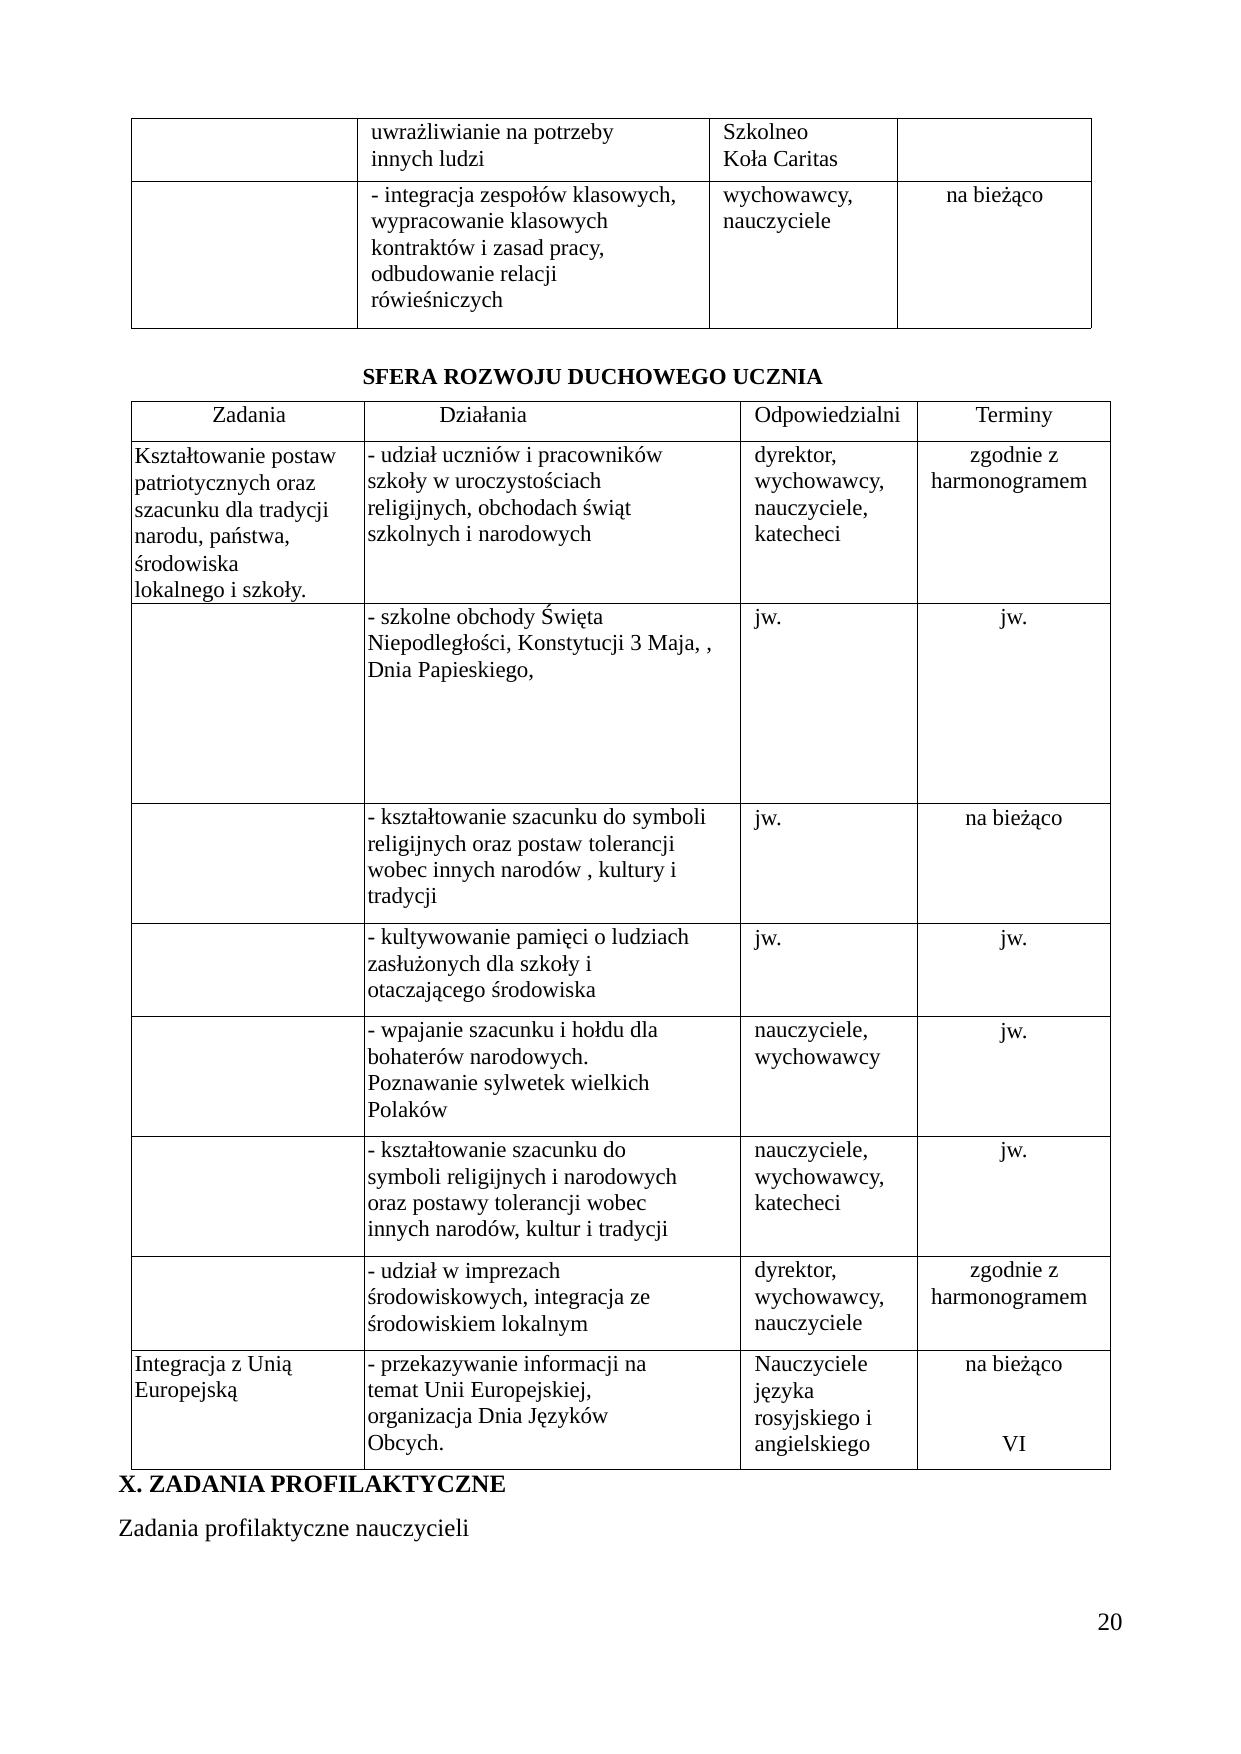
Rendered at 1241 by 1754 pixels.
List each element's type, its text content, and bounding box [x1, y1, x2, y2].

table_cell Integracja z Unią Europejską [132, 1351, 364, 1469]
table_cell jw. [741, 604, 917, 803]
table_cell - przekazywanie informacji na temat Unii Europejskiej, organizacja Dnia Języków Obcych. [365, 1351, 740, 1469]
table_cell - kształtowanie szacunku do symboli religijnych oraz postaw tolerancji wobec innych narodów , kultury i tradycji [365, 804, 740, 923]
table_cell [132, 924, 364, 1016]
table_cell - integracja zespołów klasowych, wypracowanie klasowych kontraktów i zasad pracy, odbudowanie relacji rówieśniczych [358, 182, 709, 328]
table_cell zgodnie z harmonogramem [918, 1257, 1110, 1349]
table_cell uwrażliwianie na potrzeby innych ludzi [358, 119, 709, 181]
table_cell - wpajanie szacunku i hołdu dla bohaterów narodowych. Poznawanie sylwetek wielkich Polaków [365, 1017, 740, 1136]
table_cell jw. [918, 1137, 1110, 1256]
table_cell zgodnie z harmonogramem [918, 442, 1110, 603]
text SFERA ROZWOJU DUCHOWEGO UCZNIA [118, 363, 964, 389]
table_cell - kształtowanie szacunku do symboli religijnych i narodowych oraz postawy tolerancji wobec innych narodów, kultur i tradycji [365, 1137, 740, 1256]
table_header Odpowiedzialni [741, 402, 917, 441]
table_cell jw. [918, 924, 1110, 1016]
table_cell jw. [741, 804, 917, 923]
table_header Terminy [918, 402, 1110, 441]
table_cell - kultywowanie pamięci o ludziach zasłużonych dla szkoły i otaczającego środowiska [365, 924, 740, 1016]
table_cell na bieżąco VI [918, 1351, 1110, 1469]
table_cell - udział uczniów i pracowników szkoły w uroczystościach religijnych, obchodach świąt szkolnych i narodowych [365, 442, 740, 603]
table_cell na bieżąco [898, 182, 1091, 328]
table_cell wychowawcy, nauczyciele [710, 182, 897, 328]
table_cell dyrektor, wychowawcy, nauczyciele [741, 1257, 917, 1349]
text X. ZADANIA PROFILAKTYCZNE [118, 1469, 1122, 1498]
table_cell jw. [918, 604, 1110, 803]
table_cell jw. [918, 1017, 1110, 1136]
table_cell Kształtowanie postaw patriotycznych oraz szacunku dla tradycji narodu, państwa, środowiska lokalnego i szkoły. [132, 442, 364, 603]
table_cell - udział w imprezach środowiskowych, integracja ze środowiskiem lokalnym [365, 1257, 740, 1349]
table_cell [898, 119, 1091, 181]
table_cell na bieżąco [918, 804, 1110, 923]
text Zadania profilaktyczne nauczycieli [118, 1513, 1122, 1541]
table_cell Szkolneo Koła Caritas [710, 119, 897, 181]
table_header Działania [365, 402, 740, 441]
table_cell [132, 1257, 364, 1349]
table_cell [132, 119, 357, 181]
table_cell nauczyciele, wychowawcy, katecheci [741, 1137, 917, 1256]
table_cell [132, 804, 364, 923]
table_header Zadania [132, 402, 364, 441]
table_cell dyrektor, wychowawcy, nauczyciele, katecheci [741, 442, 917, 603]
table_cell nauczyciele, wychowawcy [741, 1017, 917, 1136]
table_cell - szkolne obchody Święta Niepodległości, Konstytucji 3 Maja, , Dnia Papieskiego, [365, 604, 740, 803]
table_cell jw. [741, 924, 917, 1016]
table_cell [132, 182, 357, 328]
table_cell [132, 1137, 364, 1256]
table_cell [132, 604, 364, 803]
table_cell Nauczyciele języka rosyjskiego i angielskiego [741, 1351, 917, 1469]
table_cell [132, 1017, 364, 1136]
